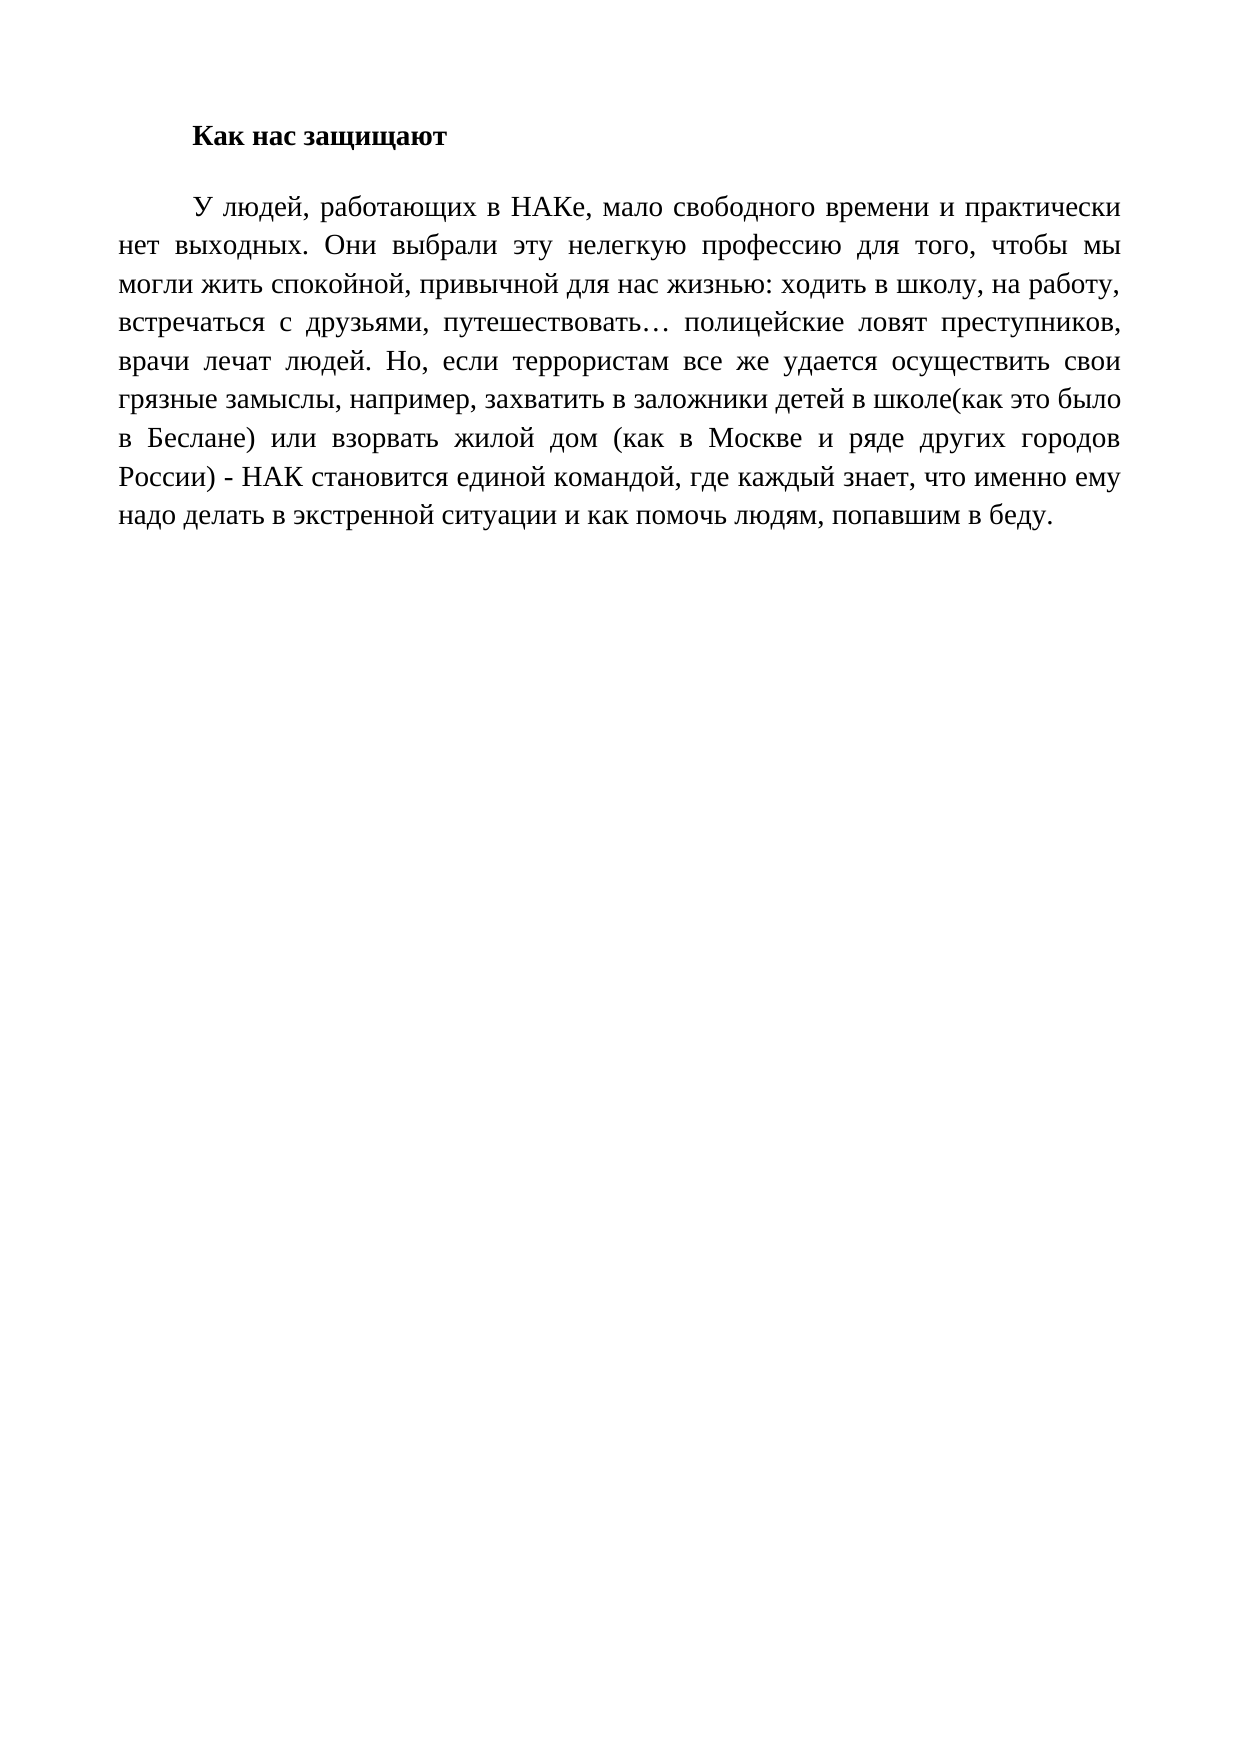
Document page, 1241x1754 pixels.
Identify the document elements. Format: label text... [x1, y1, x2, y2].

text У людей, работающих в НАКе, мало свободного времени и практически нет выходных. Они выбрали эту нелегкую профессию для того, чтобы мы могли жить спокойной, привычной для нас жизнью: ходить в школу, на работу, встречаться с друзьями, путешествовать… полицейские ловят преступников, врачи лечат людей. Но, если террористам все же удается осуществить свои грязные замыслы, например, захватить в заложники детей в школе(как это было в Беслане) или взорвать жилой дом (как в Москве и ряде других городов России) - НАК становится единой командой, где каждый знает, что именно ему надо делать в экстренной ситуации и как помочь людям, попавшим в беду. [118, 189, 1122, 531]
text Как нас защищают [118, 118, 1122, 152]
